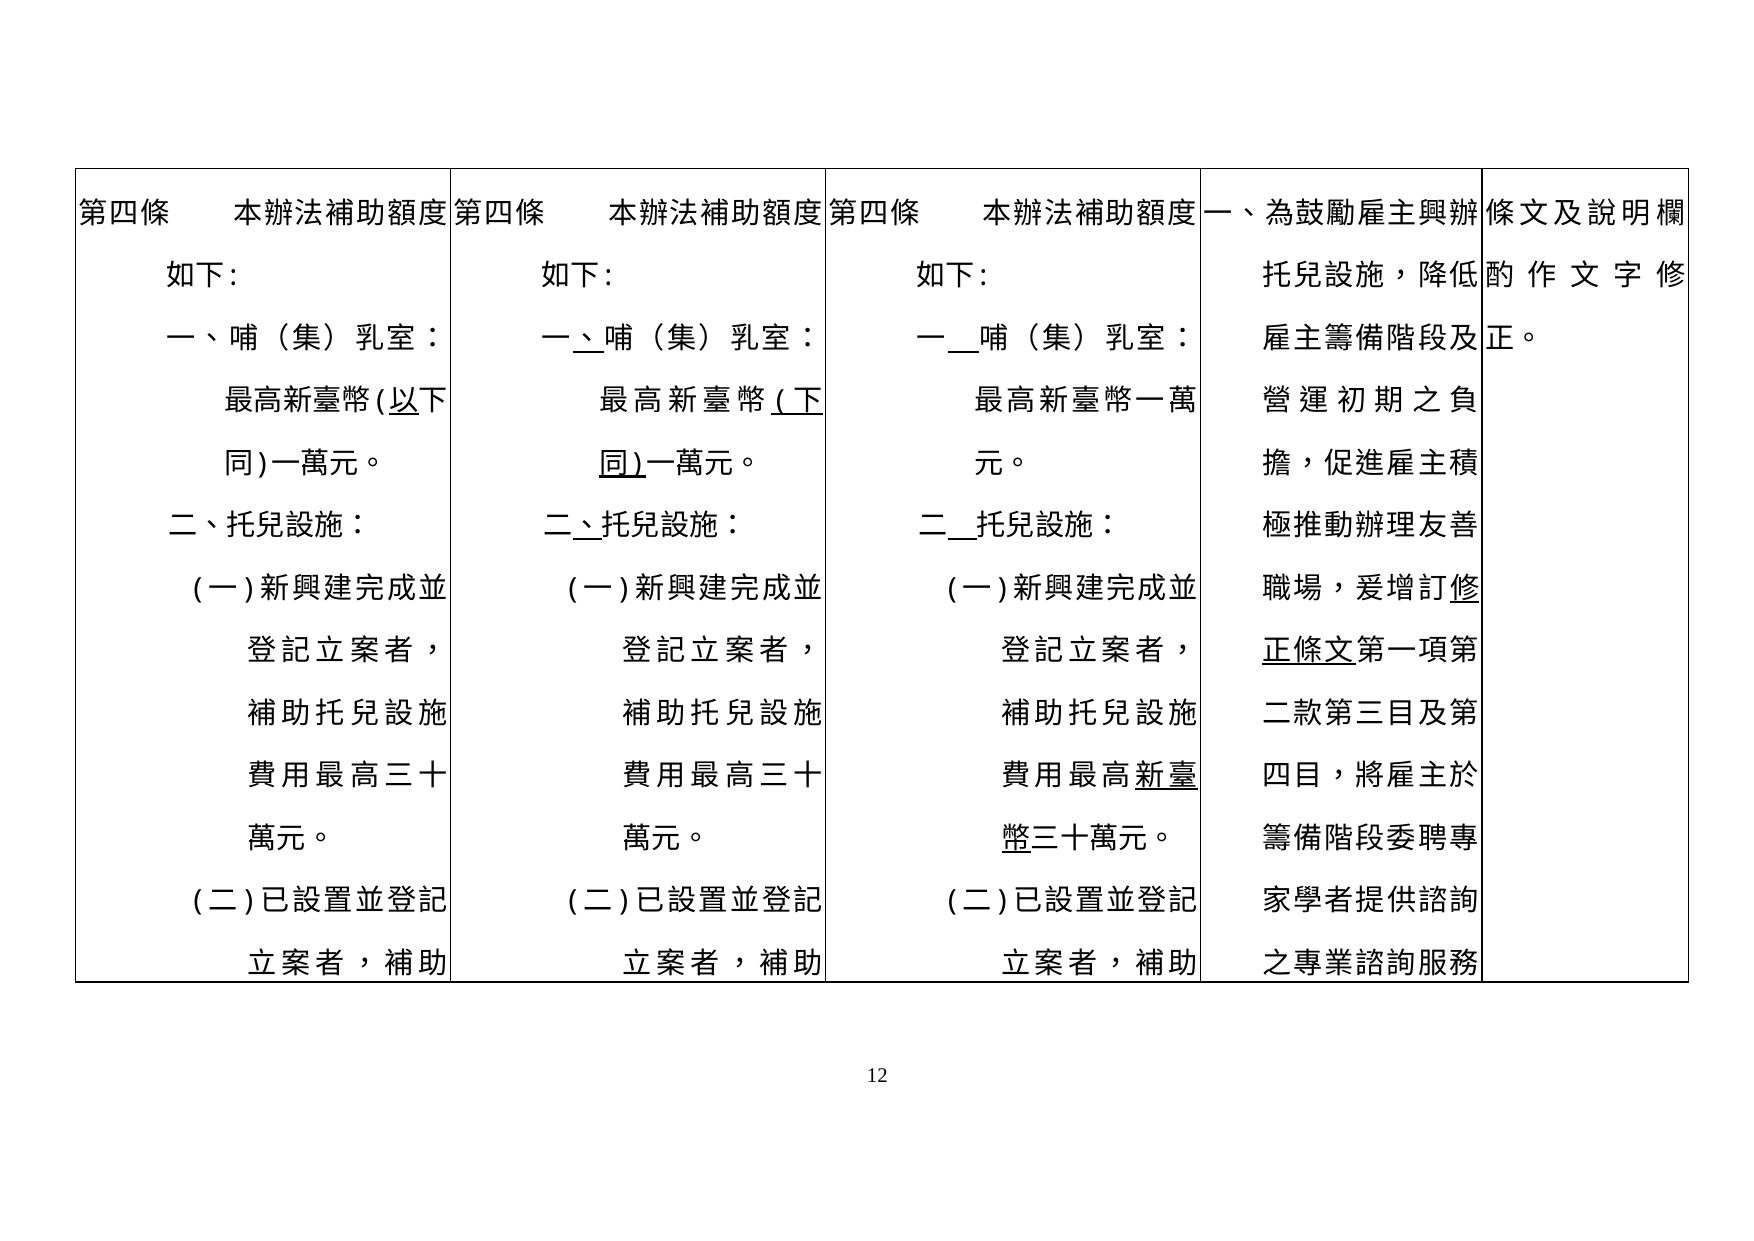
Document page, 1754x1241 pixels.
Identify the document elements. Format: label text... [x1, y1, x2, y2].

table_cell 一、為鼓勵雇主興辦托兒設施，降低雇主籌備階段及營運初期之負擔，促進雇主積極推動辦理友善職場，爰增訂修正條文第一項第二款第三目及第四目，將雇主於籌備階段委聘專家學者提供諮詢之專業諮詢服務 [1201, 169, 1481, 981]
table_cell 條文及說明欄酌作文字修正。 [1483, 169, 1688, 981]
table_cell 第四條 本辦法補助額度如下: 一、哺（集）乳室：最高新臺幣(以下同)一萬元。 二、托兒設施： (一)新興建完成並登記立案者，補助托兒設施費用最高三十萬元。 (二)已設置並登記立案者，補助 [76, 169, 450, 981]
table_cell 第四條 本辦法補助額度如下: 一 哺（集）乳室：最高新臺幣一萬元。 二 托兒設施： (一)新興建完成並登記立案者，補助托兒設施費用最高新臺幣三十萬元。 (二)已設置並登記立案者，補助 [826, 169, 1200, 981]
table_cell 第四條 本辦法補助額度如下: 一、哺（集）乳室：最高新臺幣(下同)一萬元。 二、托兒設施： (一)新興建完成並登記立案者，補助托兒設施費用最高三十萬元。 (二)已設置並登記立案者，補助 [451, 169, 825, 981]
